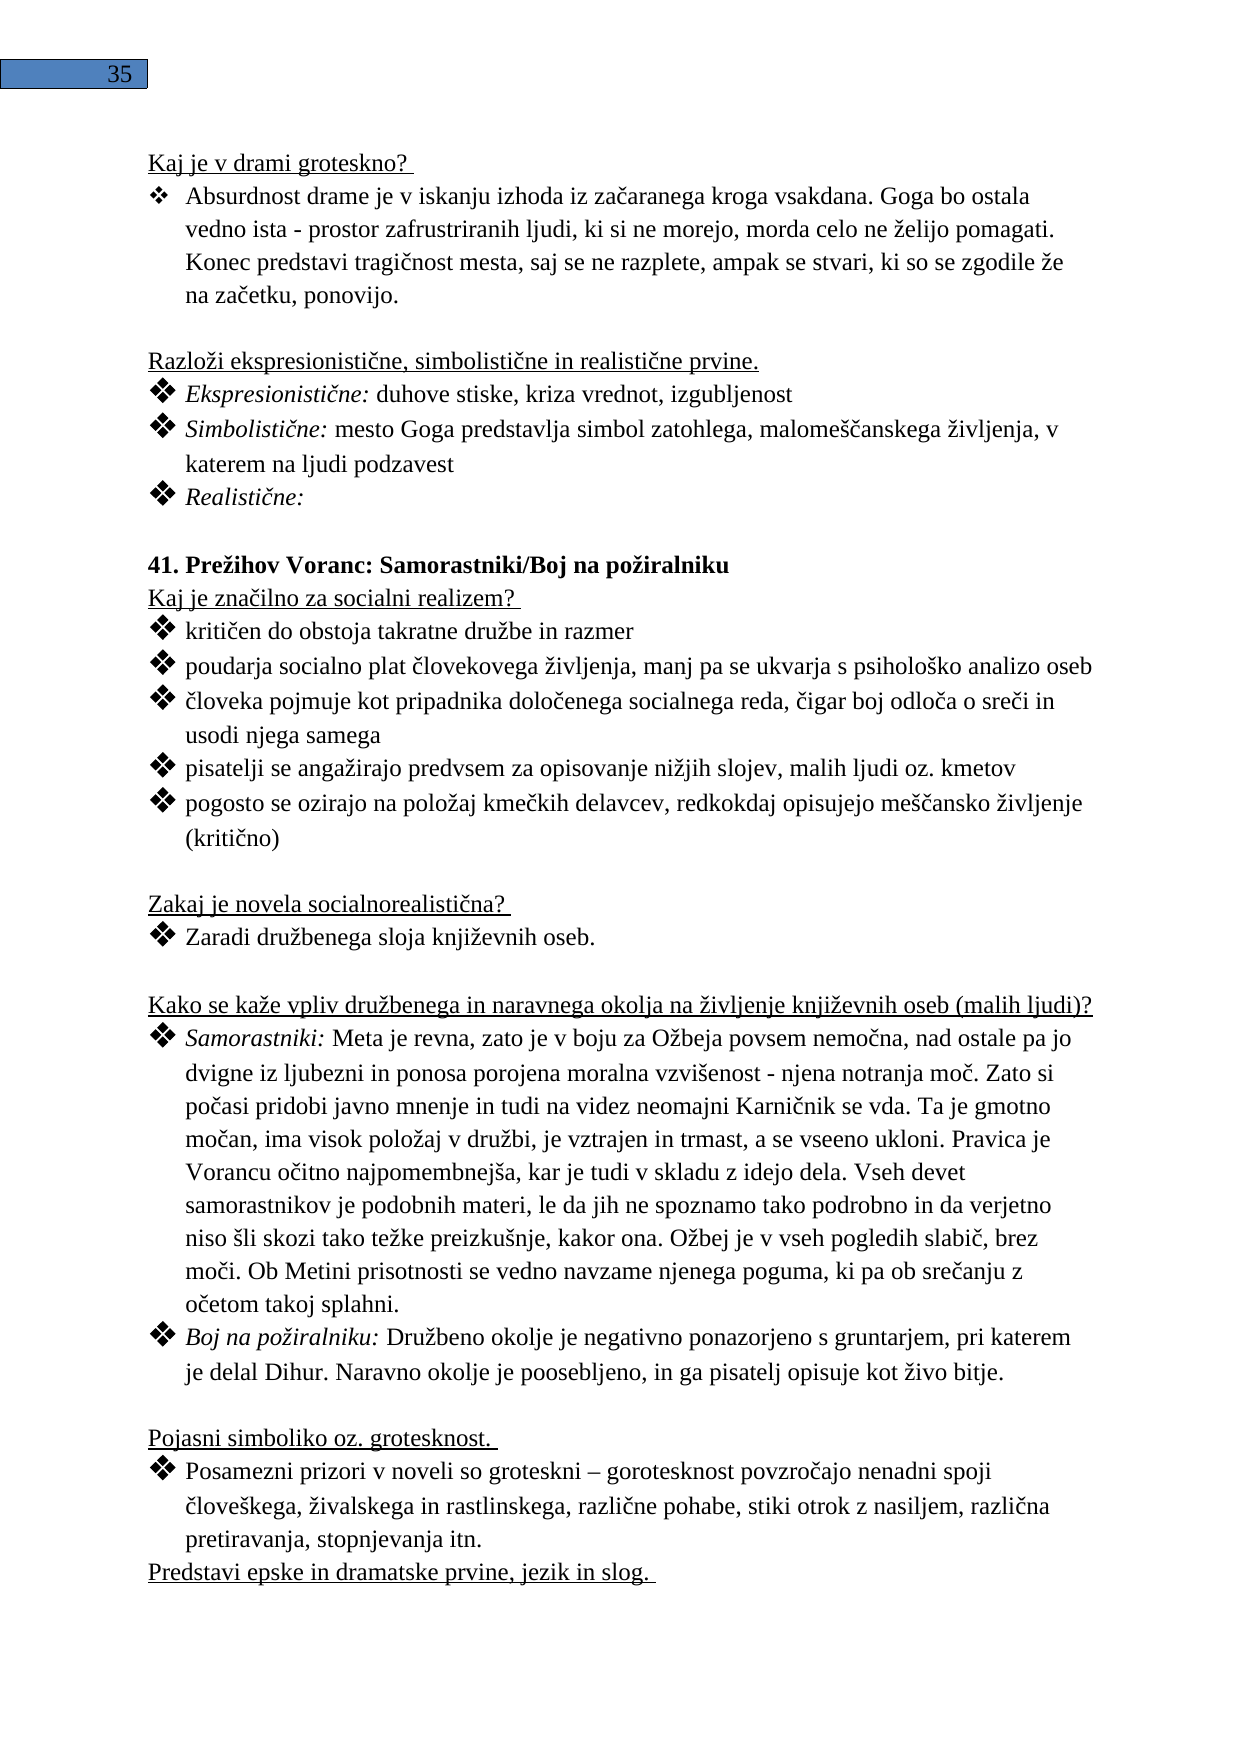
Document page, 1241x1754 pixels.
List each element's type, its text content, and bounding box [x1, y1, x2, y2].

list pogosto se ozirajo na položaj kmečkih delavcev, redkokdaj opisujejo meščansko življenje (kritično) [148, 788, 1092, 852]
list Simbolistične: mesto Goga predstavlja simbol zatohlega, malomeščanskega življenja, v katerem na ljudi podzavest [148, 414, 1092, 477]
list Boj na požiralniku: Družbeno okolje je negativno ponazorjeno s gruntarjem, pri katerem je delal Dihur. Naravno okolje je poosebljeno, in ga pisatelj opisuje kot živo bitje. [148, 1322, 1092, 1386]
list Realistične: [148, 482, 1092, 512]
list Samorastniki: Meta je revna, zato je v boju za Ožbeja povsem nemočna, nad ostale pa jo dvigne iz ljubezni in ponosa porojena moralna vzvišenost - njena notranja moč. Zato si počasi pridobi javno mnenje in tudi na videz neomajni Karničnik se vda. Ta je gmotno močan, ima visok položaj v družbi, je vztrajen in trmast, a se vseeno ukloni. Pravica je Vorancu očitno najpomembnejša, kar je tudi v skladu z idejo dela. Vseh devet samorastnikov je podobnih materi, le da jih ne spoznamo tako podrobno in da verjetno niso šli skozi tako težke preizkušnje, kakor ona. Ožbej je v vseh pogledih slabič, brez moči. Ob Metini prisotnosti se vedno navzame njenega poguma, ki pa ob srečanju z očetom takoj splahni. [148, 1023, 1092, 1318]
list Zaradi družbenega sloja književnih oseb. [148, 922, 1092, 953]
text Kaj je v drami groteskno? [148, 148, 1092, 176]
text Zakaj je novela socialnorealistična? [148, 889, 1092, 918]
list pisatelji se angažirajo predvsem za opisovanje nižjih slojev, malih ljudi oz. kmetov [148, 753, 1092, 784]
list poudarja socialno plat človekovega življenja, manj pa se ukvarja s psihološko analizo oseb [148, 651, 1092, 681]
list Ekspresionistične: duhove stiske, kriza vrednot, izgubljenost [148, 379, 1092, 409]
text 41. Prežihov Voranc: Samorastniki/Boj na požiralniku [148, 550, 1092, 578]
text Razloži ekspresionistične, simbolistične in realistične prvine. [148, 346, 1092, 374]
text Kaj je značilno za socialni realizem? [148, 583, 1092, 611]
list Posamezni prizori v noveli so groteskni – gorotesknost povzročajo nenadni spoji človeškega, živalskega in rastlinskega, različne pohabe, stiki otrok z nasiljem, različna pretiravanja, stopnjevanja itn. [148, 1456, 1092, 1553]
text Predstavi epske in dramatske prvine, jezik in slog. [148, 1557, 1092, 1586]
list človeka pojmuje kot pripadnika določenega socialnega reda, čigar boj odloča o sreči in usodi njega samega [148, 686, 1092, 749]
text Pojasni simboliko oz. grotesknost. [148, 1423, 1092, 1452]
list Absurdnost drame je v iskanju izhoda iz začaranega kroga vsakdana. Goga bo ostala vedno ista - prostor zafrustriranih ljudi, ki si ne morejo, morda celo ne želijo pomagati. Konec predstavi tragičnost mesta, saj se ne razplete, ampak se stvari, ki so se zgodile že na začetku, ponovijo. [148, 181, 1092, 308]
text Kako se kaže vpliv družbenega in naravnega okolja na življenje književnih oseb (malih ljudi)? [148, 990, 1092, 1015]
list kritičen do obstoja takratne družbe in razmer [148, 616, 1092, 646]
